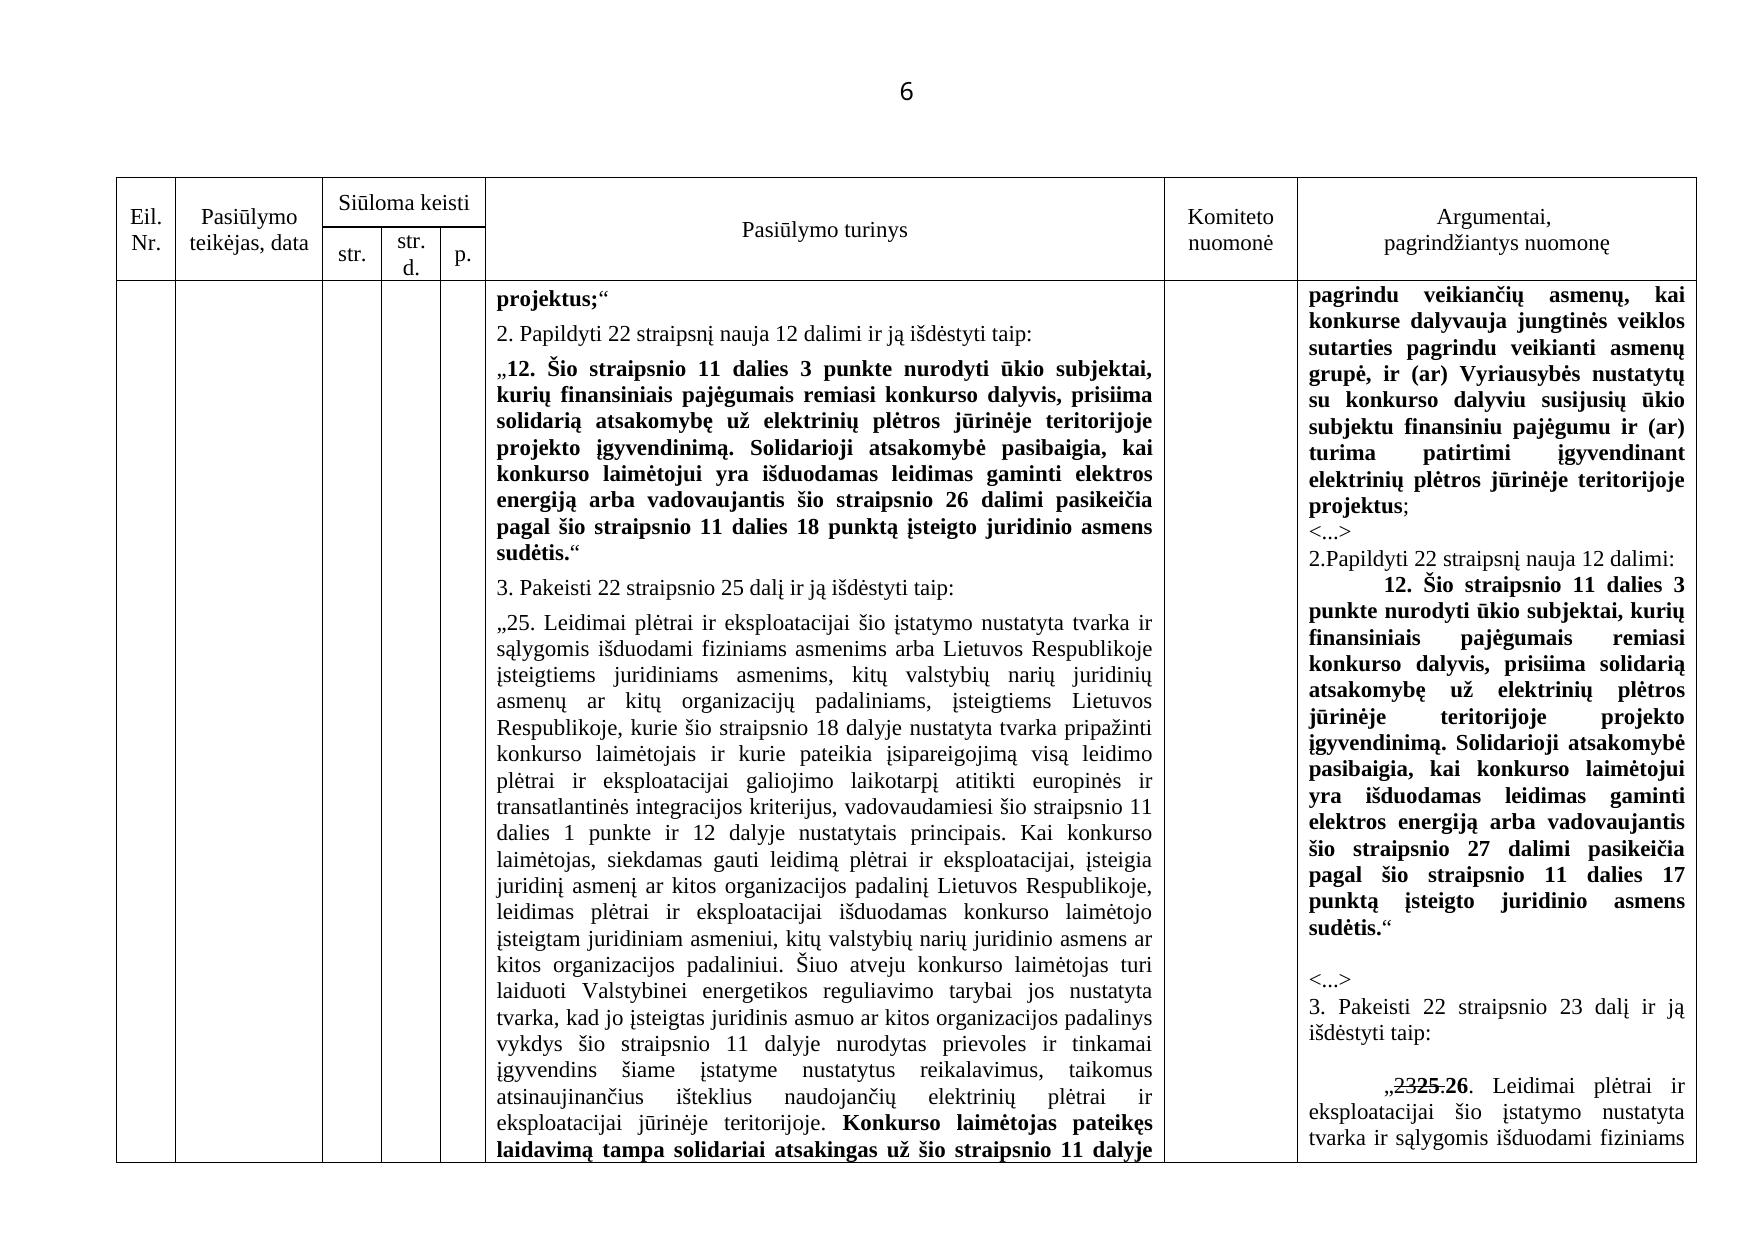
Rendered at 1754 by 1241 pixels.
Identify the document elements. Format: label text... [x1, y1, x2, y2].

table_cell str. d. [382, 228, 440, 280]
table_header Argumentai, pagrindžiantys nuomonę [1298, 178, 1696, 280]
table_header Pasiūlymo turinys [486, 178, 1164, 280]
table_header Komiteto nuomonė [1165, 178, 1297, 280]
table_cell [441, 281, 485, 1162]
table_header Eil. Nr. [117, 178, 175, 280]
table_header Siūloma keisti [323, 178, 485, 226]
table_cell [117, 281, 175, 1162]
table_cell projektus;“ 2. Papildyti 22 straipsnį nauja 12 dalimi ir ją išdėstyti taip: „12. Šio straipsnio 11 dalies 3 punkte nurodyti ūkio subjektai, kurių finansiniais pajėgumais remiasi konkurso dalyvis, prisiima solidarią atsakomybę už elektrinių plėtros jūrinėje teritorijoje projekto įgyvendinimą. Solidarioji atsakomybė pasibaigia, kai konkurso laimėtojui yra išduodamas leidimas gaminti elektros energiją arba vadovaujantis šio straipsnio 26 dalimi pasikeičia pagal šio straipsnio 11 dalies 18 punktą įsteigto juridinio asmens sudėtis.“ 3. Pakeisti 22 straipsnio 25 dalį ir ją išdėstyti taip: „25. Leidimai plėtrai ir eksploatacijai šio įstatymo nustatyta tvarka ir sąlygomis išduodami fiziniams asmenims arba Lietuvos Respublikoje įsteigtiems juridiniams asmenims, kitų valstybių narių juridinių asmenų ar kitų organizacijų padaliniams, įsteigtiems Lietuvos Respublikoje, kurie šio straipsnio 18 dalyje nustatyta tvarka pripažinti konkurso laimėtojais ir kurie pateikia įsipareigojimą visą leidimo plėtrai ir eksploatacijai galiojimo laikotarpį atitikti europinės ir transatlantinės integracijos kriterijus, vadovaudamiesi šio straipsnio 11 dalies 1 punkte ir 12 dalyje nustatytais principais. Kai konkurso laimėtojas, siekdamas gauti leidimą plėtrai ir eksploatacijai, įsteigia juridinį asmenį ar kitos organizacijos padalinį Lietuvos Respublikoje, leidimas plėtrai ir eksploatacijai išduodamas konkurso laimėtojo įsteigtam juridiniam asmeniui, kitų valstybių narių juridinio asmens ar kitos organizacijos padaliniui. Šiuo atveju konkurso laimėtojas turi laiduoti Valstybinei energetikos reguliavimo tarybai jos nustatyta tvarka, kad jo įsteigtas juridinis asmuo ar kitos organizacijos padalinys vykdys šio straipsnio 11 dalyje nurodytas prievoles ir tinkamai įgyvendins šiame įstatyme nustatytus reikalavimus, taikomus atsinaujinančius išteklius naudojančių elektrinių plėtrai ir eksploatacijai jūrinėje teritorijoje. Konkurso laimėtojas pateikęs laidavimą tampa solidariai atsakingas už šio straipsnio 11 dalyje [486, 281, 1164, 1162]
table_cell p. [441, 228, 485, 280]
table_cell [1165, 281, 1297, 1162]
table_cell [323, 281, 381, 1162]
table_header Pasiūlymo teikėjas, data [176, 178, 322, 280]
table_cell Pakeisti 22 straipsnio 11 dalies 3 punktą ir jį išdėstyti taip: 3)Valstybinei energetikos reguliavimo tarybai pateikę Konkursų organizavimo ir leidimų išdavimo tvarkos apraše nurodytus dokumentus, patvirtinančius dalyvio atitiktį Vyriausybės nustatytiems reikalavimams dėl finansinio pajėgumo ir turimos patirties įgyvendinant elektrinių plėtros jūrinėje teritorijoje projektus. Asmuo, siekdamas pagrįsti atitiktį nustatytiems reikalavimams, gali remtis jungtinės veiklos sutarties pagrindu veikiančių asmenų, kai konkurse dalyvauja jungtinės veiklos sutarties pagrindu veikianti asmenų grupė, ir (ar) Vyriausybės nustatytų su konkurso dalyviu susijusių ūkio subjektu finansiniu pajėgumu ir (ar) turima patirtimi įgyvendinant elektrinių plėtros jūrinėje teritorijoje projektus; <...> 2.Papildyti 22 straipsnį nauja 12 dalimi: 12. Šio straipsnio 11 dalies 3 punkte nurodyti ūkio subjektai, kurių finansiniais pajėgumais remiasi konkurso dalyvis, prisiima solidarią atsakomybę už elektrinių plėtros jūrinėje teritorijoje projekto įgyvendinimą. Solidarioji atsakomybė pasibaigia, kai konkurso laimėtojui yra išduodamas leidimas gaminti elektros energiją arba vadovaujantis šio straipsnio 27 dalimi pasikeičia pagal šio straipsnio 11 dalies 17 punktą įsteigto juridinio asmens sudėtis.“ <...> 3. Pakeisti 22 straipsnio 23 dalį ir ją išdėstyti taip: „2325.26. Leidimai plėtrai ir eksploatacijai šio įstatymo nustatyta tvarka ir sąlygomis išduodami fiziniams asmenims arba Lietuvos Respublikoje įsteigtiems juridiniams asmenims, kitų valstybių narių juridinių asmenų ar kitų organizacijų padaliniams, įsteigtiems Lietuvos Respublikoje, kurie šio straipsnio 18 dalyje nustatyta tvarka pripažinti konkurso laimėtojais ir kurie pateikia įsipareigojimą visą leidimo plėtrai ir eksploatacijai galiojimo laikotarpį atitikti europinės ir transatlantinės integracijos kriterijus, vadovaudamiesi šio straipsnio 11 dalies 1 punktu ir 12 dalyje nustatytais principais. Kai konkurso laimėtojas, siekdamas gauti leidimą plėtrai ir eksploatacijai, įsteigia juridinį asmenį ar kitos organizacijos padalinį Lietuvos Respublikoje, leidimas plėtrai ir eksploatacijai išduodamas konkurso laimėtojo Lietuvos Respublikoje įsteigtam juridiniam asmeniui, kitų valstybių narių juridinio asmens ar kitos organizacijos padaliniui. Šiuo atveju konkurso laimėtojas turi laiduoti Valstybinei energetikos reguliavimo tarybai jos nustatyta tvarka, kad jo įsteigtas juridinis asmuo ar kitos organizacijos padalinys vykdys šio straipsnio 11 dalyje nurodytas prievoles ir tinkamai įgyvendins šiame įstatyme nustatytus reikalavimus, taikomus atsinaujinančius išteklius naudojančių elektrinių plėtrai ir eksploatacijai jūrinėje teritorijoje. Konkurso laimėtojas, pateikęs laidavimą, tampa solidariai atsakingas už šio straipsnio 11 dalyje nurodytas prievoles ir tinkamą kitų šiame įstatyme nustatytų reikalavimų, susijusių su atsinaujinančius išteklius naudojančių elektrinių plėtra ir eksploatacija jūrinėje teritorijoje, kurie taikomi konkurso laimėtojo įsteigtam juridiniam asmeniui ar kitos organizacijos padaliniui, įgyvendinimą. Šiam juridiniam asmeniui ar kitos organizacijos padaliniui mutatis mutandis taikomos šioje dalyje ir šio straipsnio 11 dalyje nustatytos sąlygos.“ 4. Papildyti 22 straipsnį 27 dalimi (pasikeitus straipsnio dalių numeracijai): „27. Pagal šio straipsnio 26 dalį pateiktas konkurso laimėtojo laidavimas galioja tol, kol galioja išduotas leidimas plėtrai ir eksploatacijai. Panaikinus leidimą plėtrai ir eksploatacijai ar pasibaigus jo galiojimui, konkurso laimėtojo laidavimas pasibaigia. Konkurso laimėtojo laidavimas taip pat pasibaigia Valstybinei energetikos reguliavimo tarybai Konkursų organizavimo ir leidimų išdavimo tvarkos apraše nustatytais atvejais ir tvarka patvirtinus pagal šio straipsnio 11 dalies 17 punktą įsteigto juridinio asmens sudėties pasikeitimą. Patvirtinimas pateikiamas, jeigu užtikrinamas atitikimas šio straipsnio 11 dalyje nustatytiems europinės ir transatlantinės integracijos kriterijams, finansinio pajėgumo ir (ar) turimos patirties įgyvendinant elektrinių plėtros jūrinėje teritorijoje projektus turėjimo reikalavimai bei pateikiamas naujas laidavimas. Šioje dalyje nurodyti reikalavimai taikomi visais atvejais, kai keičiasi pagal šio straipsnio 11 dalies 17 punktą įsteigto juridinio asmens sudėtis.“ Įtraukus naujas dalis, peržiūrėtina keičiamo straipsnio numeracija ir nuorodos į straipsnio dalis. [1298, 281, 1696, 1162]
table_cell [176, 281, 322, 1162]
table_cell [382, 281, 440, 1162]
table_cell str. [323, 228, 381, 280]
